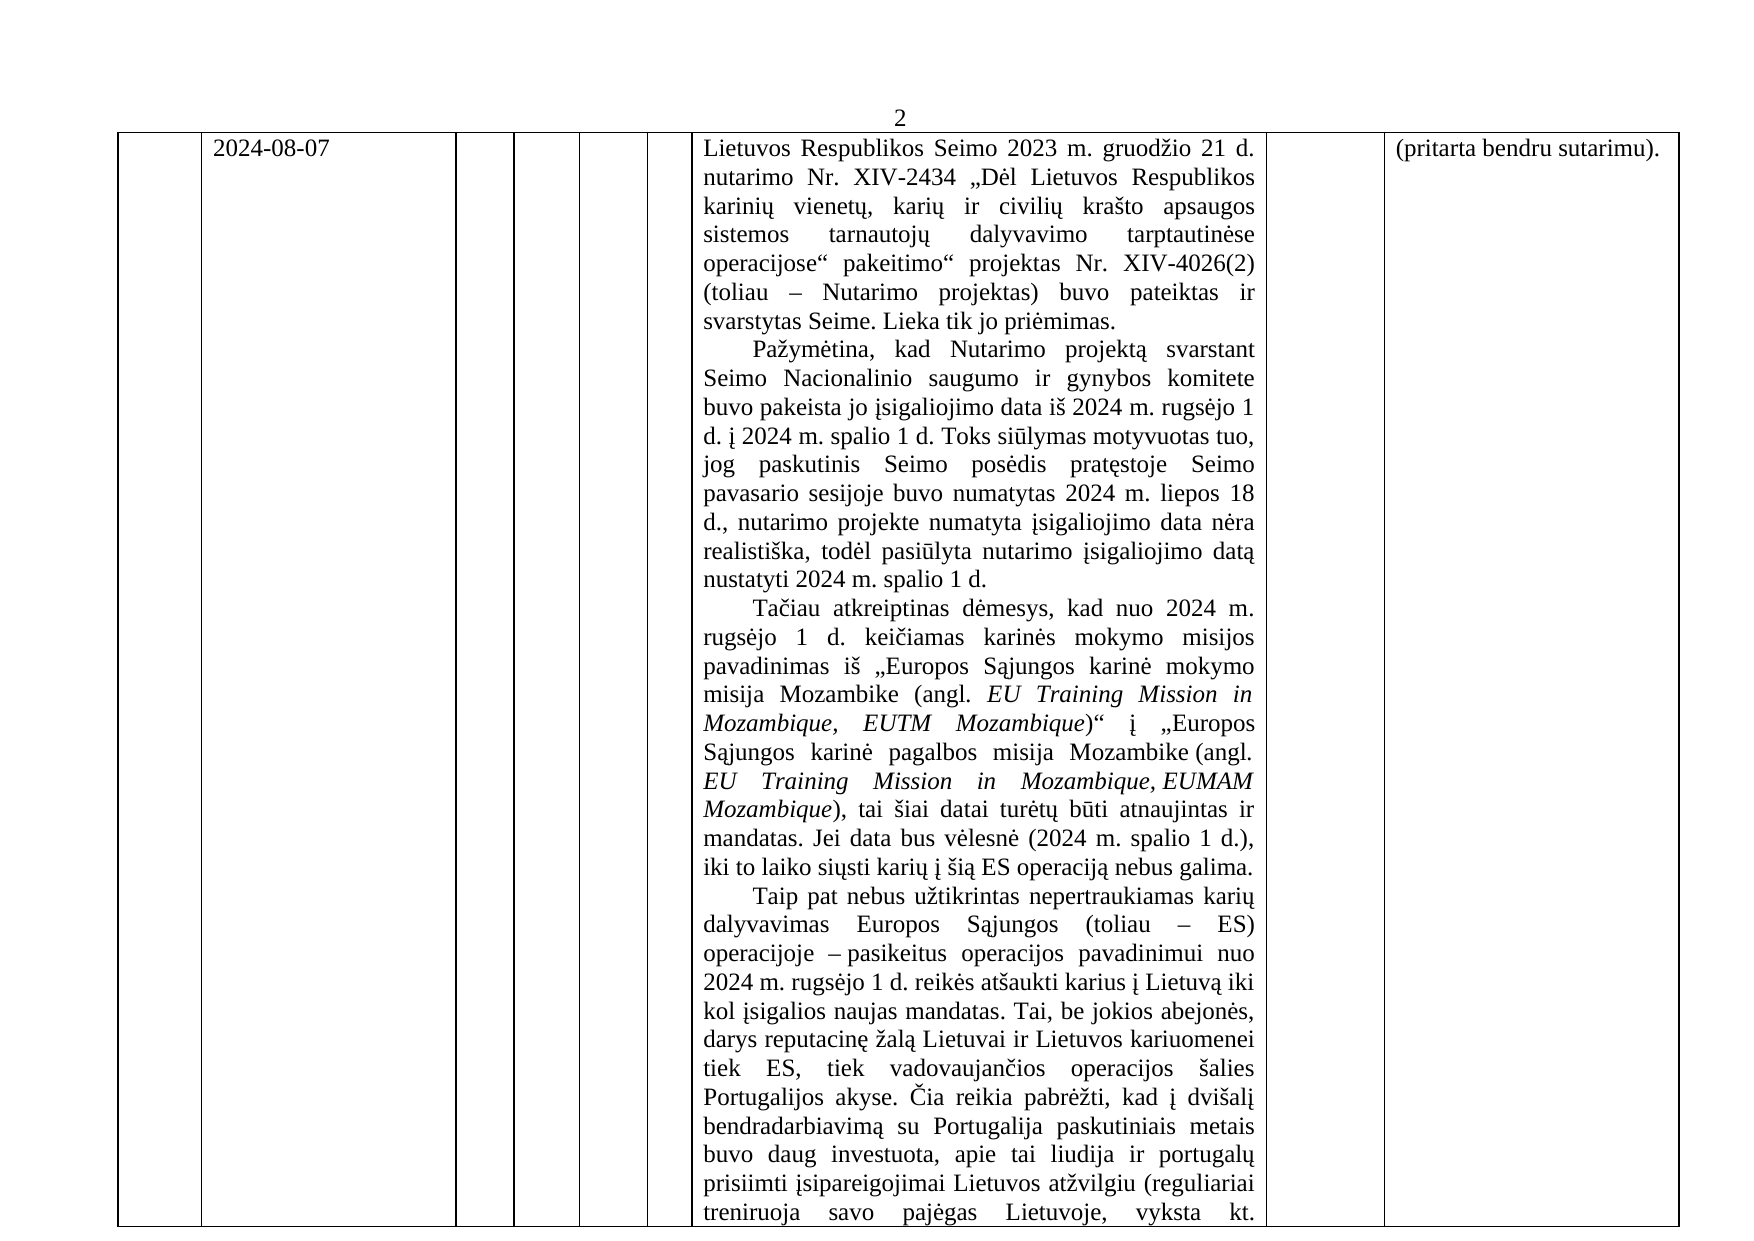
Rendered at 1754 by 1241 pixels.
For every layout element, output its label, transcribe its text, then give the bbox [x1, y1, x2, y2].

table_cell [648, 133, 691, 1226]
table_cell [580, 133, 647, 1226]
table_cell 2024-08-07 [202, 133, 455, 1226]
table_cell [515, 133, 579, 1226]
table_cell (pritarta bendru sutarimu). [1385, 133, 1678, 1226]
table_cell Lietuvos Respublikos Seimo 2023 m. gruodžio 21 d. nutarimo Nr. XIV-2434 „Dėl Lietuvos Respublikos karinių vienetų, karių ir civilių krašto apsaugos sistemos tarnautojų dalyvavimo tarptautinėse operacijose“ pakeitimo“ projektas Nr. XIV-4026(2) (toliau – Nutarimo projektas) buvo pateiktas ir svarstytas Seime. Lieka tik jo priėmimas. Pažymėtina, kad Nutarimo projektą svarstant Seimo Nacionalinio saugumo ir gynybos komitete buvo pakeista jo įsigaliojimo data iš 2024 m. rugsėjo 1 d. į 2024 m. spalio 1 d. Toks siūlymas motyvuotas tuo, jog paskutinis Seimo posėdis pratęstoje Seimo pavasario sesijoje buvo numatytas 2024 m. liepos 18 d., nutarimo projekte numatyta įsigaliojimo data nėra realistiška, todėl pasiūlyta nutarimo įsigaliojimo datą nustatyti 2024 m. spalio 1 d. Tačiau atkreiptinas dėmesys, kad nuo 2024 m. rugsėjo 1 d. keičiamas karinės mokymo misijos pavadinimas iš „Europos Sąjungos karinė mokymo misija Mozambike (angl. EU Training Mission in Mozambique, EUTM Mozambique)“ į „Europos Sąjungos karinė pagalbos misija Mozambike (angl. EU Training Mission in Mozambique, EUMAM Mozambique), tai šiai datai turėtų būti atnaujintas ir mandatas. Jei data bus vėlesnė (2024 m. spalio 1 d.), iki to laiko siųsti karių į šią ES operaciją nebus galima. Taip pat nebus užtikrintas nepertraukiamas karių dalyvavimas Europos Sąjungos (toliau – ES) operacijoje – pasikeitus operacijos pavadinimui nuo 2024 m. rugsėjo 1 d. reikės atšaukti karius į Lietuvą iki kol įsigalios naujas mandatas. Tai, be jokios abejonės, darys reputacinę žalą Lietuvai ir Lietuvos kariuomenei tiek ES, tiek vadovaujančios operacijos šalies Portugalijos akyse. Čia reikia pabrėžti, kad į dvišalį bendradarbiavimą su Portugalija paskutiniais metais buvo daug investuota, apie tai liudija ir portugalų prisiimti įsipareigojimai Lietuvos atžvilgiu (reguliariai treniruoja savo pajėgas Lietuvoje, vyksta kt. [693, 133, 1266, 1226]
table_cell [119, 133, 201, 1226]
table_cell [1267, 133, 1384, 1226]
table_cell [457, 133, 513, 1226]
